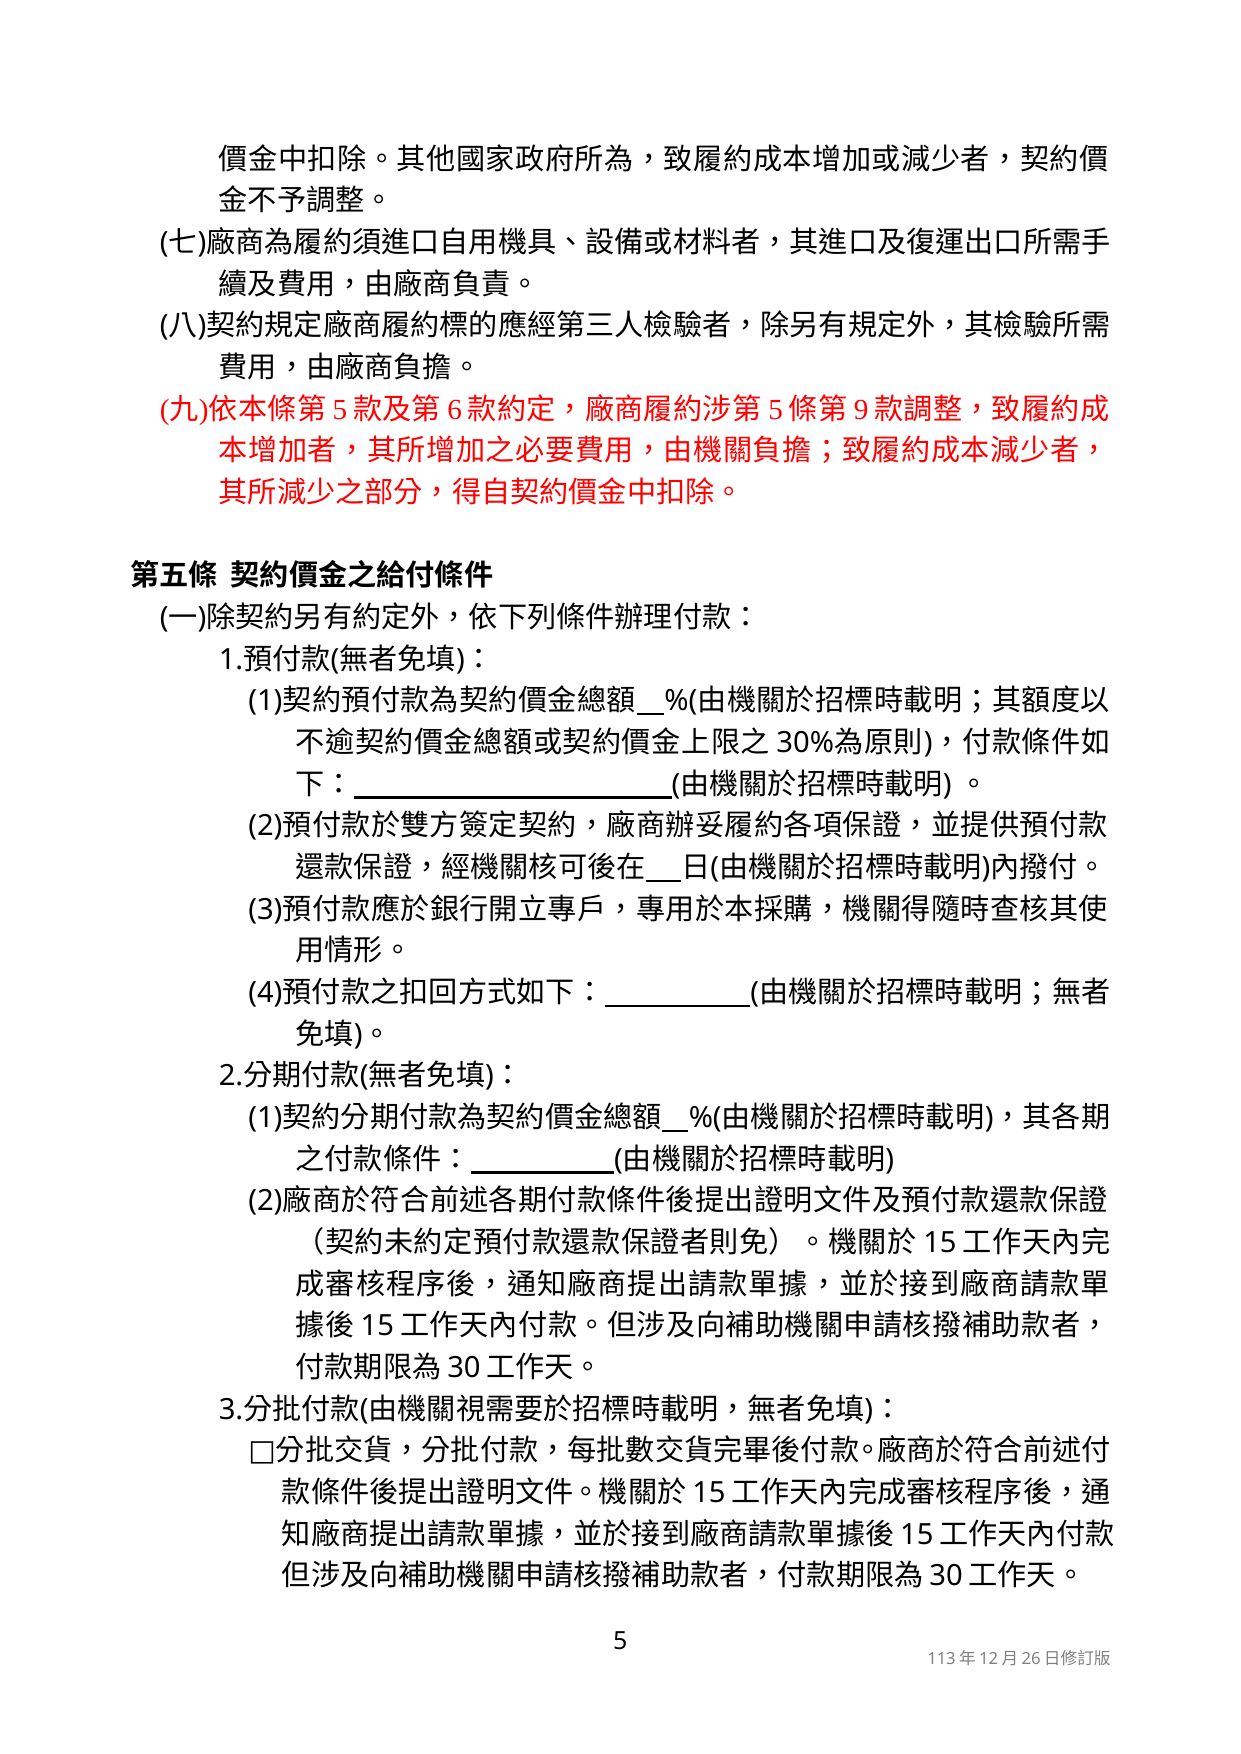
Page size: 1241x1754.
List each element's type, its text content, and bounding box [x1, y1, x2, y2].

text □分批交貨，分批付款，每批數交貨完畢後付款。廠商於符合前述付款條件後提出證明文件。機關於15工作天內完成審核程序後，通知廠商提出請款單據，並於接到廠商請款單據後15工作天內付款。但涉及向補助機關申請核撥補助款者，付款期限為30工作天。 [248, 1427, 1110, 1594]
text (2)預付款於雙方簽定契約，廠商辦妥履約各項保證，並提供預付款還款保證，經機關核可後在 日(由機關於招標時載明)內撥付。 [248, 802, 1110, 886]
text (2)廠商於符合前述各期付款條件後提出證明文件及預付款還款保證（契約未約定預付款還款保證者則免）。機關於15工作天內完成審核程序後，通知廠商提出請款單據，並於接到廠商請款單據後15工作天內付款。但涉及向補助機關申請核撥補助款者，付款期限為30工作天。 [248, 1177, 1110, 1386]
text 2.分期付款(無者免填)： [218, 1052, 1104, 1094]
text 價金中扣除。其他國家政府所為，致履約成本增加或減少者，契約價金不予調整。 [159, 136, 1110, 219]
text 第五條 契約價金之給付條件 [130, 552, 1110, 594]
text (八)契約規定廠商履約標的應經第三人檢驗者，除另有規定外，其檢驗所需費用，由廠商負擔。 [159, 302, 1110, 386]
text (一)除契約另有約定外，依下列條件辦理付款： [159, 594, 1110, 636]
text (3)預付款應於銀行開立專戶，專用於本採購，機關得隨時查核其使用情形。 [248, 886, 1110, 969]
text (4)預付款之扣回方式如下： (由機關於招標時載明；無者免填)。 [248, 969, 1110, 1052]
text 3.分批付款(由機關視需要於招標時載明，無者免填)： [218, 1386, 1104, 1427]
text (七)廠商為履約須進口自用機具、設備或材料者，其進口及復運出口所需手續及費用，由廠商負責。 [159, 219, 1110, 302]
text (1)契約預付款為契約價金總額 %(由機關於招標時載明；其額度以不逾契約價金總額或契約價金上限之30%為原則)，付款條件如下： (由機關於招標時載明) 。 [248, 677, 1110, 802]
text 1.預付款(無者免填)： [218, 636, 1104, 677]
text (九)依本條第5款及第6款約定，廠商履約涉第5條第9款調整，致履約成本增加者，其所增加之必要費用，由機關負擔；致履約成本減少者，其所減少之部分，得自契約價金中扣除。 [159, 386, 1110, 511]
text (1)契約分期付款為契約價金總額 %(由機關於招標時載明)，其各期之付款條件： (由機關於招標時載明) [248, 1094, 1110, 1177]
